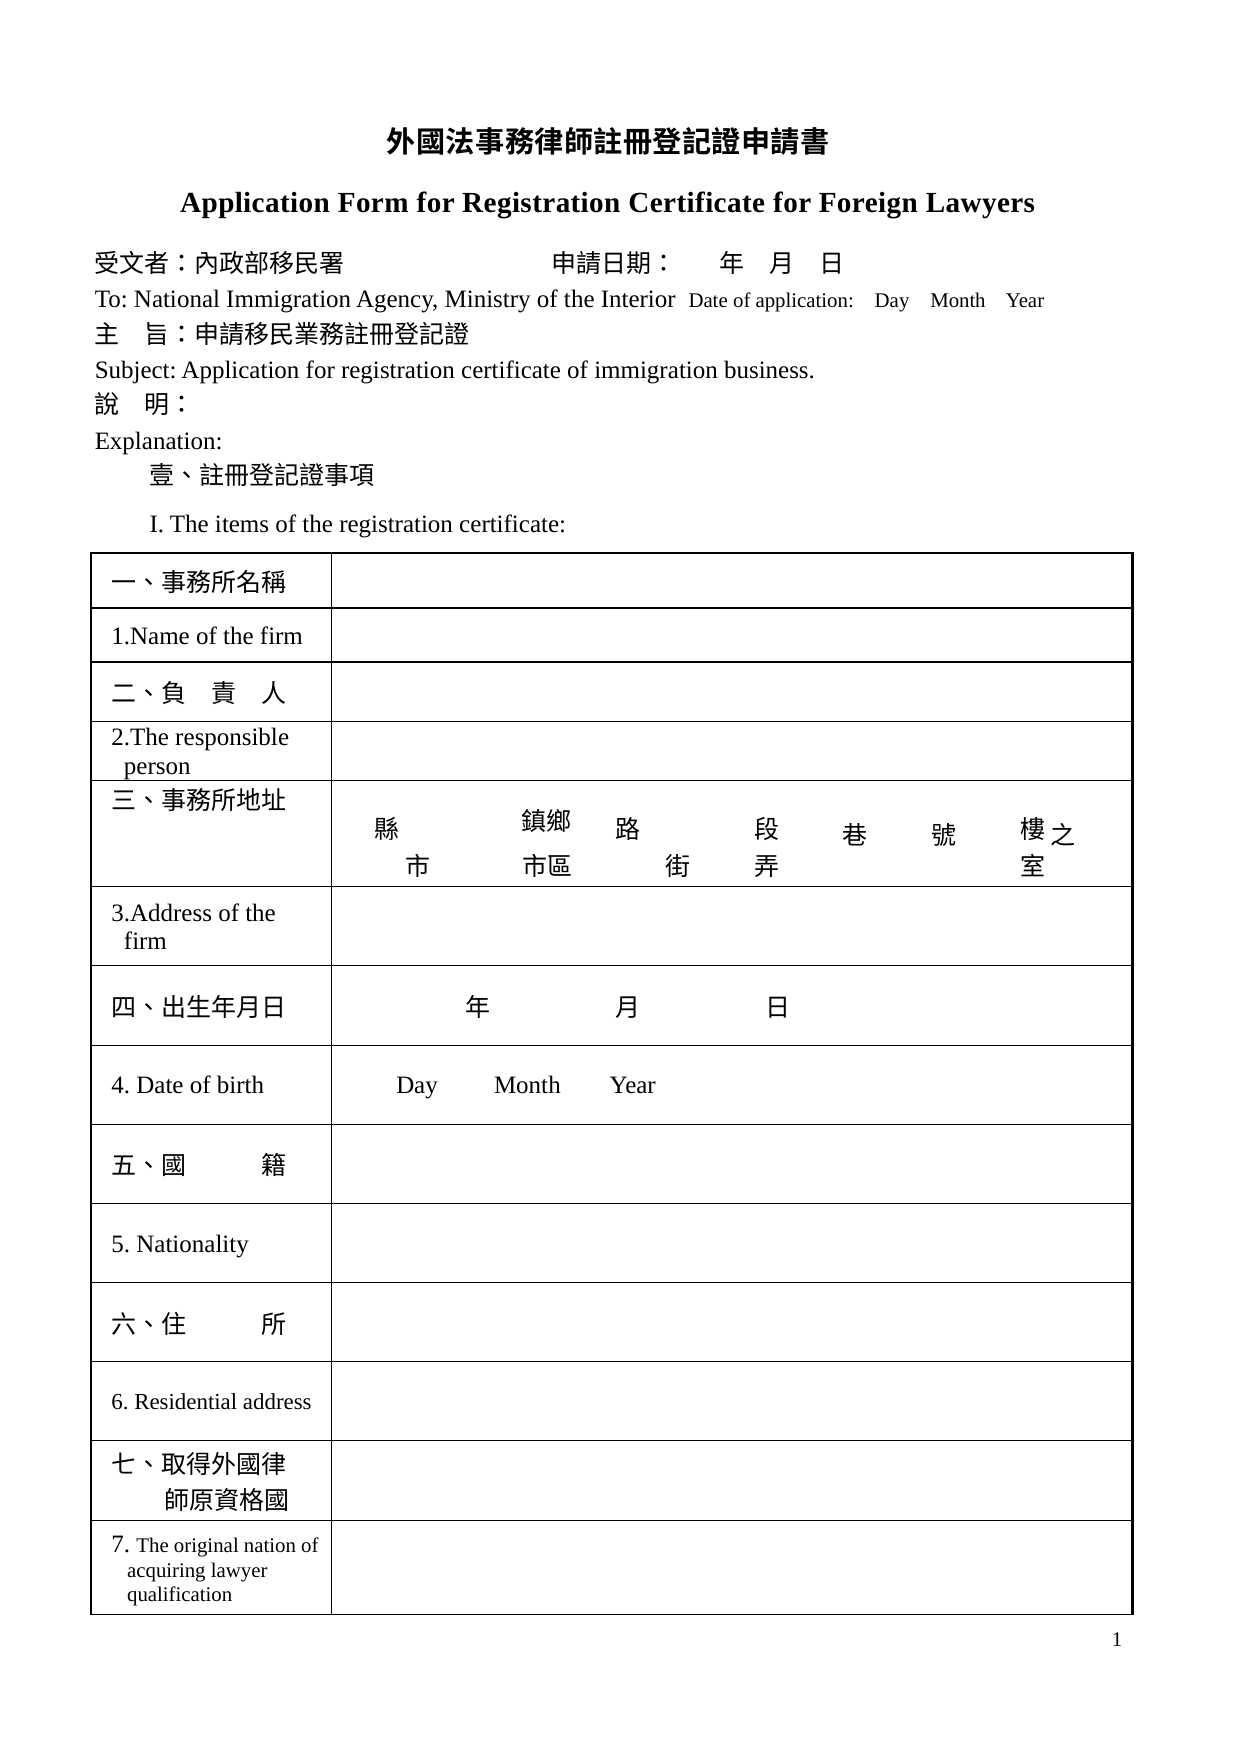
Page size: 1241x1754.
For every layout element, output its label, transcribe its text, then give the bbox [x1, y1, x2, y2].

table_cell [1048, 722, 1131, 779]
table_cell 4. Date of birth [92, 1046, 331, 1124]
table_cell 四、出生年月日 [92, 966, 331, 1044]
table_cell Day Month Year [332, 1046, 1131, 1124]
text 受文者：內政部移民署 申請日期： 年 月 日 [94, 244, 1122, 279]
table_cell 2.The responsible person [92, 722, 331, 779]
table_cell 五、國 籍 [92, 1125, 331, 1203]
table_cell 段 [693, 781, 782, 846]
table_cell 1.Name of the firm [92, 609, 331, 661]
table_cell [959, 722, 1048, 779]
table_header [332, 554, 1131, 607]
table_cell 六、住 所 [92, 1283, 331, 1361]
table_cell 之 [1048, 781, 1131, 886]
table_cell 巷 [782, 781, 870, 886]
table_cell [332, 722, 433, 779]
table_cell [332, 1283, 1131, 1361]
table_cell [870, 722, 959, 779]
text To: National Immigration Agency, Ministry of the Interior Date of application: Day Month Year [94, 279, 1122, 315]
table_cell [332, 663, 1131, 691]
table_cell 市區 [433, 846, 575, 886]
table_cell [433, 722, 575, 779]
table_cell 縣 [332, 781, 433, 846]
table_cell [575, 722, 693, 779]
table_cell 5. Nationality [92, 1204, 331, 1282]
table_cell [332, 1362, 1131, 1440]
table_cell 7. The original nation of acquiring lawyer qualification [92, 1521, 331, 1614]
text I. The items of the registration certificate: [149, 504, 1122, 540]
table_header 一、事務所名稱 [92, 554, 331, 607]
text 壹、註冊登記證事項 [149, 456, 1122, 492]
table_cell 街 [575, 846, 693, 886]
table_cell 年 月 日 [332, 966, 1131, 1044]
table_cell 室 [959, 846, 1048, 886]
subtitle Application Form for Registration Certificate for Foreign Lawyers [94, 185, 1122, 219]
text 外國法事務律師註冊登記證申請書 [94, 118, 1122, 160]
text Subject: Application for registration certificate of immigration business. [94, 350, 1122, 386]
table_cell [332, 1125, 1131, 1203]
table_cell 二、負 責 人 [92, 663, 331, 721]
table_cell [782, 722, 870, 779]
table_cell [693, 722, 782, 779]
table_cell [332, 609, 1131, 661]
table_cell [332, 1204, 1131, 1282]
text 說 明： [94, 386, 1122, 421]
table_cell 樓 [959, 781, 1048, 846]
table_cell 號 [870, 781, 959, 886]
table_cell 6. Residential address [92, 1362, 331, 1440]
table_cell [433, 781, 575, 846]
table_cell 三、事務所地址 [92, 781, 331, 886]
table_cell 路 [575, 781, 693, 846]
table_cell 3.Address of the firm [92, 887, 331, 965]
text 主 旨：申請移民業務註冊登記證 [94, 315, 1122, 350]
table_cell 弄 [693, 846, 782, 886]
table_cell 三、事務所地址 [506, 794, 593, 850]
table_cell [332, 887, 1131, 965]
table_cell 市 [332, 846, 433, 886]
table_cell [332, 691, 1131, 721]
table_cell 七、取得外國律 師原資格國 [92, 1441, 331, 1519]
text Explanation: [94, 421, 1122, 456]
table_cell [332, 1441, 1131, 1519]
table_cell [332, 1521, 1131, 1614]
